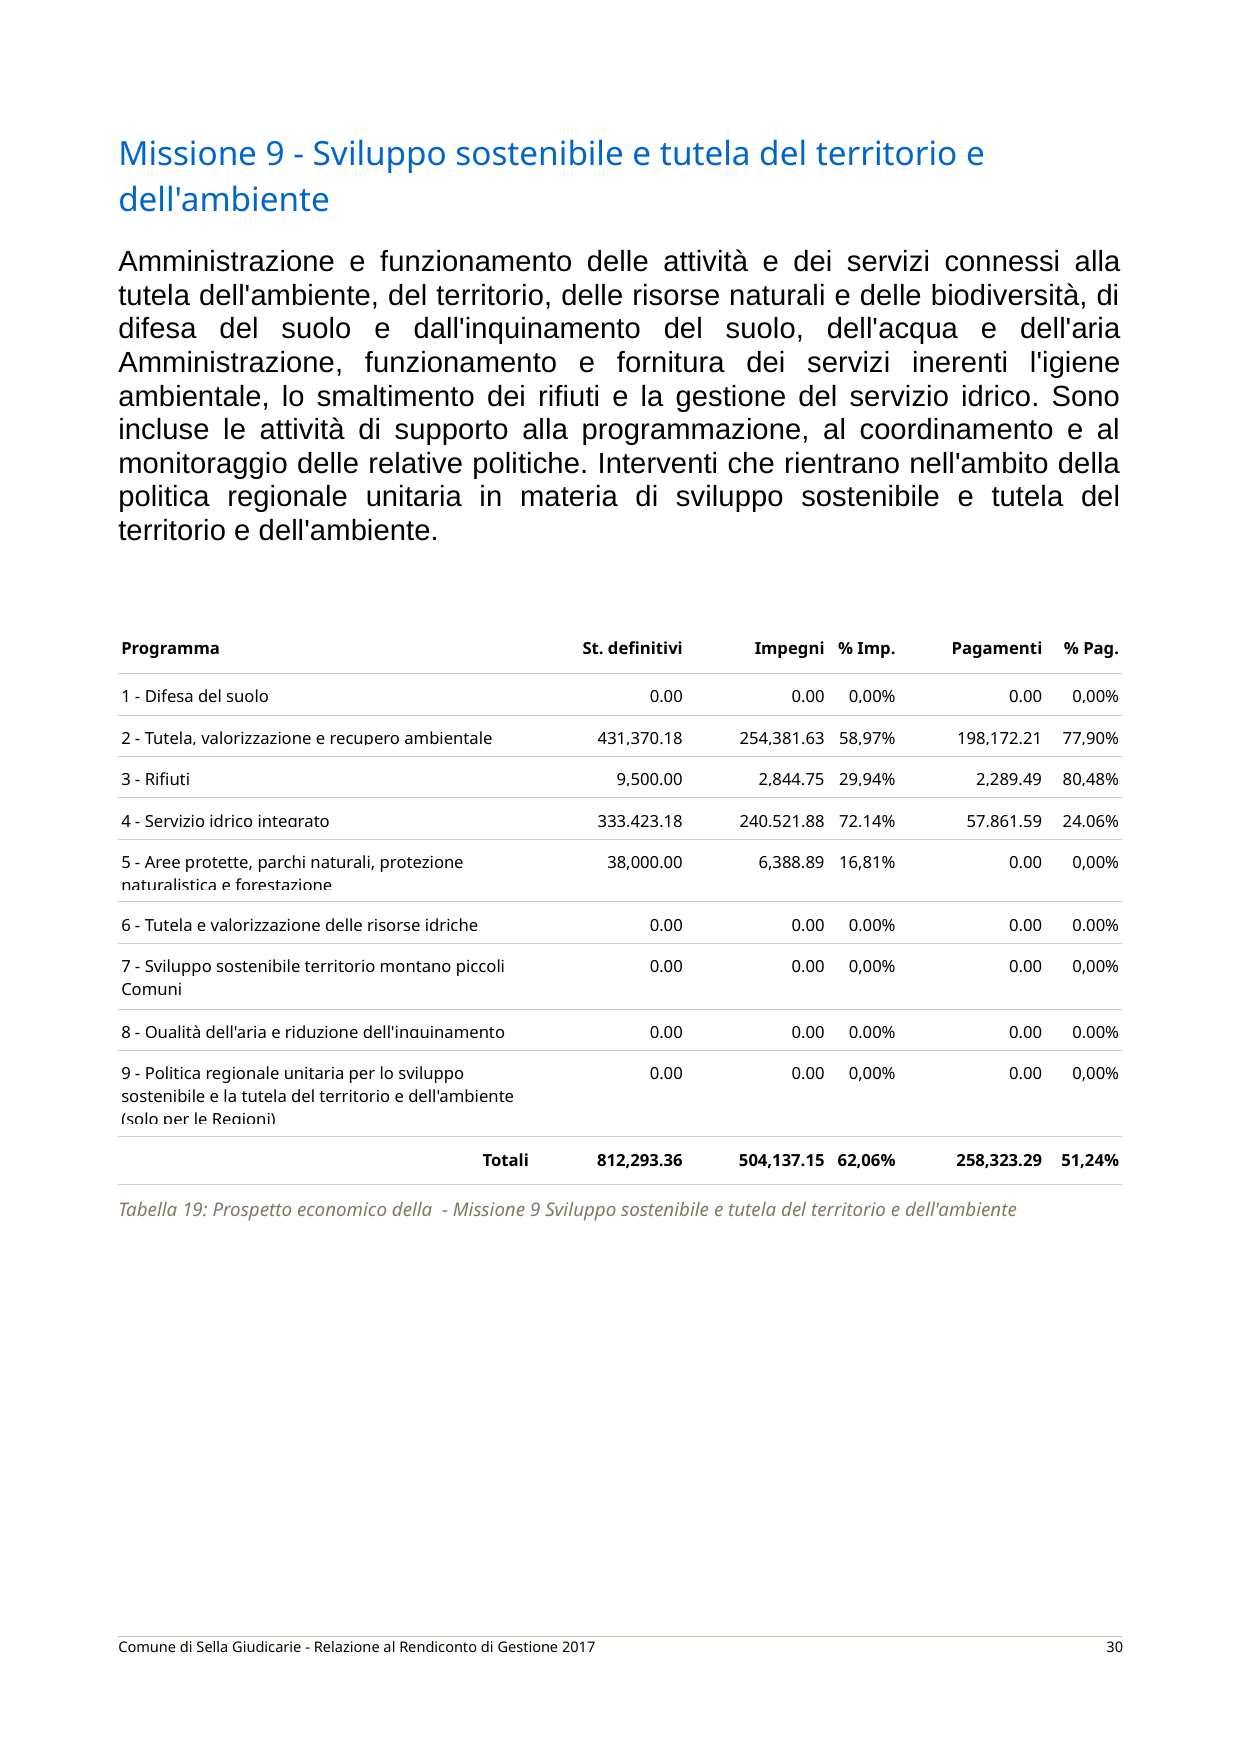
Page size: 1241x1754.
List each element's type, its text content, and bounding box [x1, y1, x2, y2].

text Tabella 19: Prospetto economico della - Missione 9 Sviluppo sostenibile e tutela del territorio e dell'ambiente [118, 1196, 1122, 1222]
table_cell 198.172,21 [898, 716, 1045, 756]
table_cell 240.521,88 [685, 798, 827, 839]
table_cell 80,48% [1045, 757, 1122, 797]
table_cell 3 - Rifiuti [118, 757, 532, 797]
table_header % Pag. [1045, 624, 1122, 673]
text Amministrazione e funzionamento delle attività e dei servizi connessi alla tutela dell'ambiente, del territorio, delle risorse naturali e delle biodiversità, di difesa del suolo e dall'inquinamento del suolo, dell'acqua e dell'aria Amministrazione, funzionamento e fornitura dei servizi inerenti l'igiene ambientale, lo smaltimento dei rifiuti e la gestione del servizio idrico. Sono incluse le attività di supporto alla programmazione, al coordinamento e al monitoraggio delle relative politiche. Interventi che rientrano nell'ambito della politica regionale unitaria in materia di sviluppo sostenibile e tutela del territorio e dell'ambiente. [118, 244, 1122, 546]
table_cell 0,00 [534, 902, 685, 943]
table_cell 0,00% [827, 944, 898, 1008]
table_cell 2.289,49 [898, 757, 1045, 797]
table_cell 8 - Qualità dell'aria e riduzione dell'inquinamento [118, 1010, 532, 1050]
table_cell 16,81% [827, 840, 898, 901]
table_cell 0,00% [827, 1010, 898, 1050]
text Missione 9 - Sviluppo sostenibile e tutela del territorio e dell'ambiente [118, 130, 1122, 221]
table_cell 0,00 [898, 674, 1045, 714]
table_cell 58,97% [827, 716, 898, 756]
table_cell 77,90% [1045, 716, 1122, 756]
table_cell 51,24% [1045, 1137, 1122, 1184]
table_cell 0,00 [898, 944, 1045, 1008]
table_cell 258.323,29 [898, 1137, 1045, 1184]
table_cell 0,00 [898, 1051, 1045, 1136]
table_cell 0,00 [685, 674, 827, 714]
table_cell 0,00 [534, 1010, 685, 1050]
table_cell 2 - Tutela, valorizzazione e recupero ambientale [118, 716, 532, 756]
table_cell 7 - Sviluppo sostenibile territorio montano piccoli Comuni [118, 944, 532, 1008]
table_cell 0,00% [1045, 902, 1122, 943]
table_cell 504.137,15 [685, 1137, 827, 1184]
table_header Programma [118, 624, 532, 673]
table_cell 62,06% [827, 1137, 898, 1184]
table_cell 0,00 [685, 944, 827, 1008]
table_cell 0,00 [898, 840, 1045, 901]
table_header St. definitivi [534, 624, 685, 673]
table_cell Totali [118, 1137, 532, 1184]
table_cell 0,00 [898, 902, 1045, 943]
table_cell 0,00 [534, 944, 685, 1008]
table_cell 5 - Aree protette, parchi naturali, protezione naturalistica e forestazione [118, 840, 532, 901]
table_cell 812.293,36 [534, 1137, 685, 1184]
table_cell 431.370,18 [534, 716, 685, 756]
table_cell 0,00% [1045, 674, 1122, 714]
table_cell 72,14% [827, 798, 898, 839]
table_cell 0,00 [534, 1051, 685, 1136]
table_cell 2.844,75 [685, 757, 827, 797]
table_cell 0,00 [898, 1010, 1045, 1050]
table_cell 0,00% [1045, 1051, 1122, 1136]
table_cell 0,00% [827, 674, 898, 714]
table_cell 0,00% [1045, 1010, 1122, 1050]
table_cell 29,94% [827, 757, 898, 797]
table_cell 0,00% [827, 1051, 898, 1136]
table_cell 0,00 [685, 902, 827, 943]
table_cell 0,00% [827, 902, 898, 943]
table_cell 333.423,18 [534, 798, 685, 839]
table_cell 1 - Difesa del suolo [118, 674, 532, 714]
table_cell 9 - Politica regionale unitaria per lo sviluppo sostenibile e la tutela del territorio e dell'ambiente (solo per le Regioni) [118, 1051, 532, 1136]
table_header Impegni [685, 624, 827, 673]
table_cell 0,00% [1045, 944, 1122, 1008]
table_cell 38.000,00 [534, 840, 685, 901]
table_cell 4 - Servizio idrico integrato [118, 798, 532, 839]
table_cell 9.500,00 [534, 757, 685, 797]
table_header % Imp. [827, 624, 898, 673]
table_cell 0,00 [534, 674, 685, 714]
table_cell 0,00 [685, 1051, 827, 1136]
table_cell 6.388,89 [685, 840, 827, 901]
table_cell 24,06% [1045, 798, 1122, 839]
table_header Pagamenti [898, 624, 1045, 673]
table_cell 0,00 [685, 1010, 827, 1050]
table_cell 254.381,63 [685, 716, 827, 756]
table_cell 57.861,59 [898, 798, 1045, 839]
table_cell 6 - Tutela e valorizzazione delle risorse idriche [118, 902, 532, 943]
table_cell 0,00% [1045, 840, 1122, 901]
